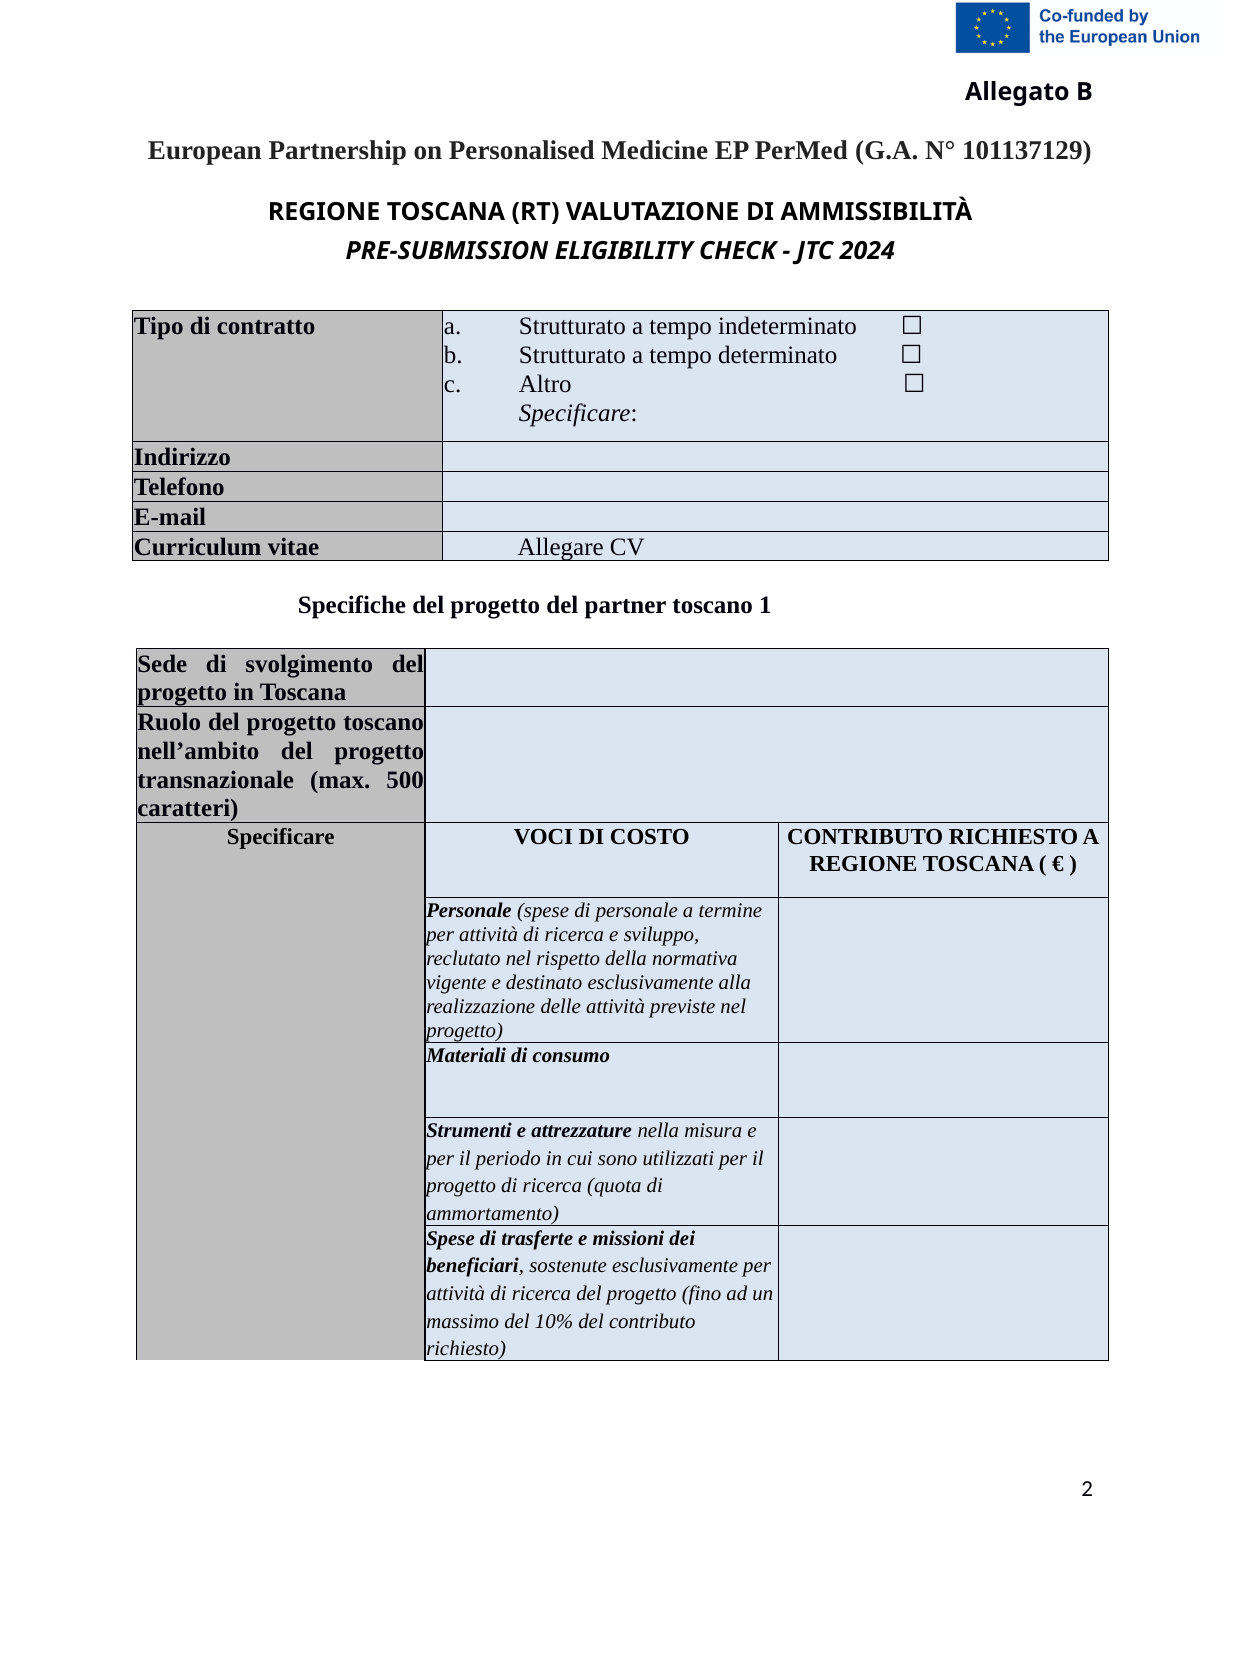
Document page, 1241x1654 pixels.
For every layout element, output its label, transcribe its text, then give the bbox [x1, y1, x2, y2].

table_cell [779, 1118, 1108, 1225]
table_cell Ruolo del progetto toscano nell’ambito del progetto transnazionale (max. 500 caratteri) [137, 707, 424, 822]
table_cell Spese di trasferte e missioni dei beneficiari, sostenute esclusivamente per attività di ricerca del progetto (fino ad un massimo del 10% del contributo richiesto) [426, 1226, 778, 1360]
text Specifiche del progetto del partner toscano 1 [298, 590, 1093, 619]
table_cell Strumenti e attrezzature nella misura e per il periodo in cui sono utilizzati per il progetto di ricerca (quota di ammortamento) [426, 1118, 778, 1225]
table_cell Personale (spese di personale a termine per attività di ricerca e sviluppo, reclutato nel rispetto della normativa vigente e destinato esclusivamente alla realizzazione delle attività previste nel progetto) [426, 898, 778, 1042]
table_cell Materiali di consumo [426, 1043, 778, 1117]
table_cell Indirizzo [133, 442, 442, 471]
table_cell [443, 472, 1108, 501]
table_cell [779, 1043, 1108, 1117]
picture [952, 0, 1218, 56]
table_cell Specificare [137, 823, 424, 1360]
table_cell Telefono [133, 472, 442, 501]
table_cell [443, 502, 1108, 531]
table_cell [779, 1226, 1108, 1360]
table_cell Tipo di contratto [133, 311, 442, 441]
table_cell [779, 898, 1108, 1042]
table_cell E-mail [133, 502, 442, 531]
table_header Sede di svolgimento del progetto in Toscana [137, 649, 424, 706]
table_cell [426, 707, 1108, 822]
table_header [426, 649, 1108, 706]
table_cell CONTRIBUTO RICHIESTO A REGIONE TOSCANA ( € ) [779, 823, 1108, 897]
table_cell VOCI DI COSTO [426, 823, 778, 897]
table_cell Strutturato a tempo indeterminato ☐ Strutturato a tempo determinato ☐ Altro ☐ Specificare: [443, 311, 1108, 441]
table_cell [443, 442, 1108, 471]
table_cell Curriculum vitae [133, 532, 442, 560]
table_cell Allegare CV [443, 532, 1108, 560]
